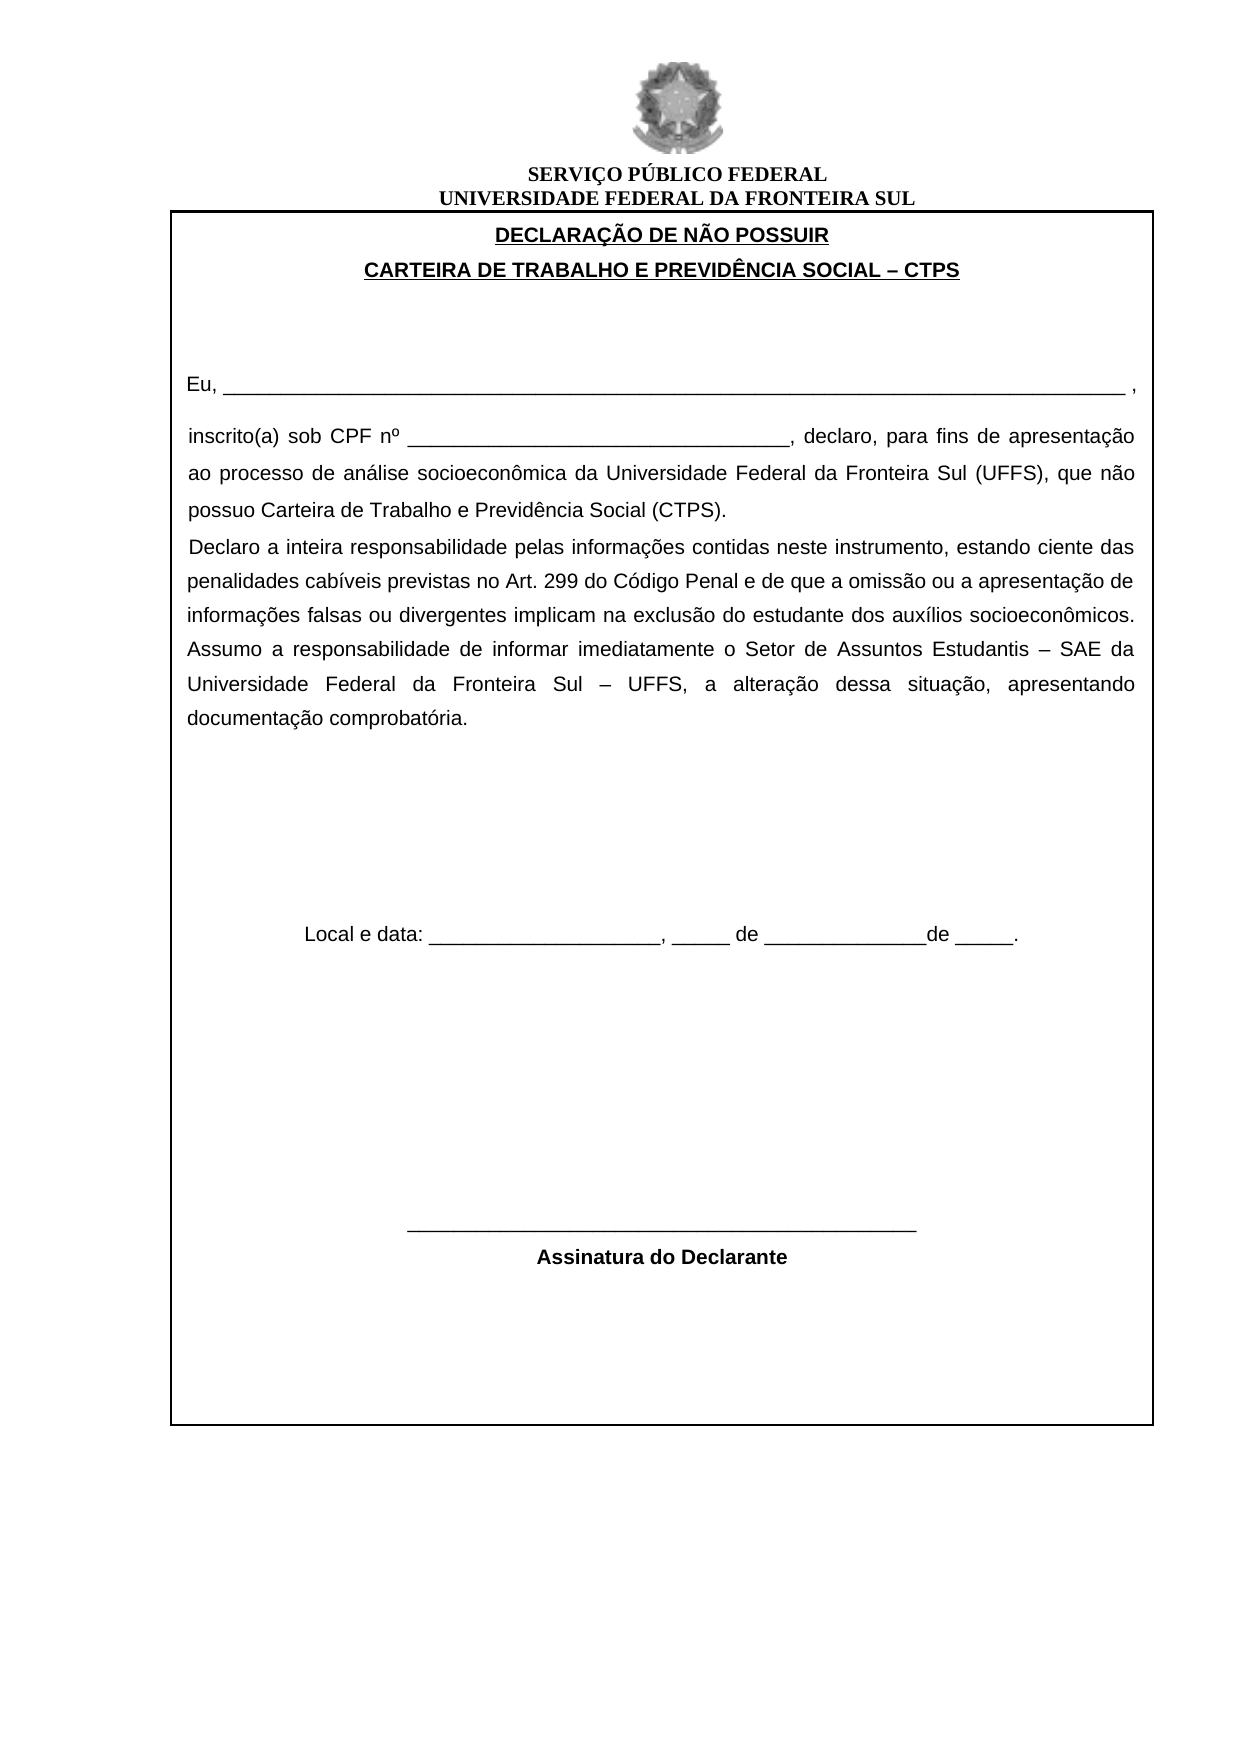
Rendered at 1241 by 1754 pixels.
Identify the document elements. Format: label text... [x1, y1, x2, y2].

text SERVIÇO PÚBLICO FEDERAL [171, 162, 827, 186]
picture [632, 62, 724, 154]
table_header DECLARAÇÃO DE NÃO POSSUIR CARTEIRA DE TRABALHO E PREVIDÊNCIA SOCIAL – CTPS Eu, ______________________________________________________________________________ , inscrito(a) sob CPF nº _________________________________, declaro, para fins de apresentação ao processo de análise socioeconômica da Universidade Federal da Fronteira Sul (UFFS), que não possuo Carteira de Trabalho e Previdência Social (CTPS). Declaro a inteira responsabilidade pelas informações contidas neste instrumento, estando ciente das penalidades cabíveis previstas no Art. 299 do Código Penal e de que a omissão ou a apresentação de informações falsas ou divergentes implicam na exclusão do estudante dos auxílios socioeconômicos. Assumo a responsabilidade de informar imediatamente o Setor de Assuntos Estudantis – SAE da Universidade Federal da Fronteira Sul – UFFS, a alteração dessa situação, apresentando documentação comprobatória. Local e data: ____________________, _____ de ______________de _____. ____________________________________________ Assinatura do Declarante [172, 213, 1152, 1424]
text UNIVERSIDADE FEDERAL DA FRONTEIRA SUL [171, 186, 915, 210]
